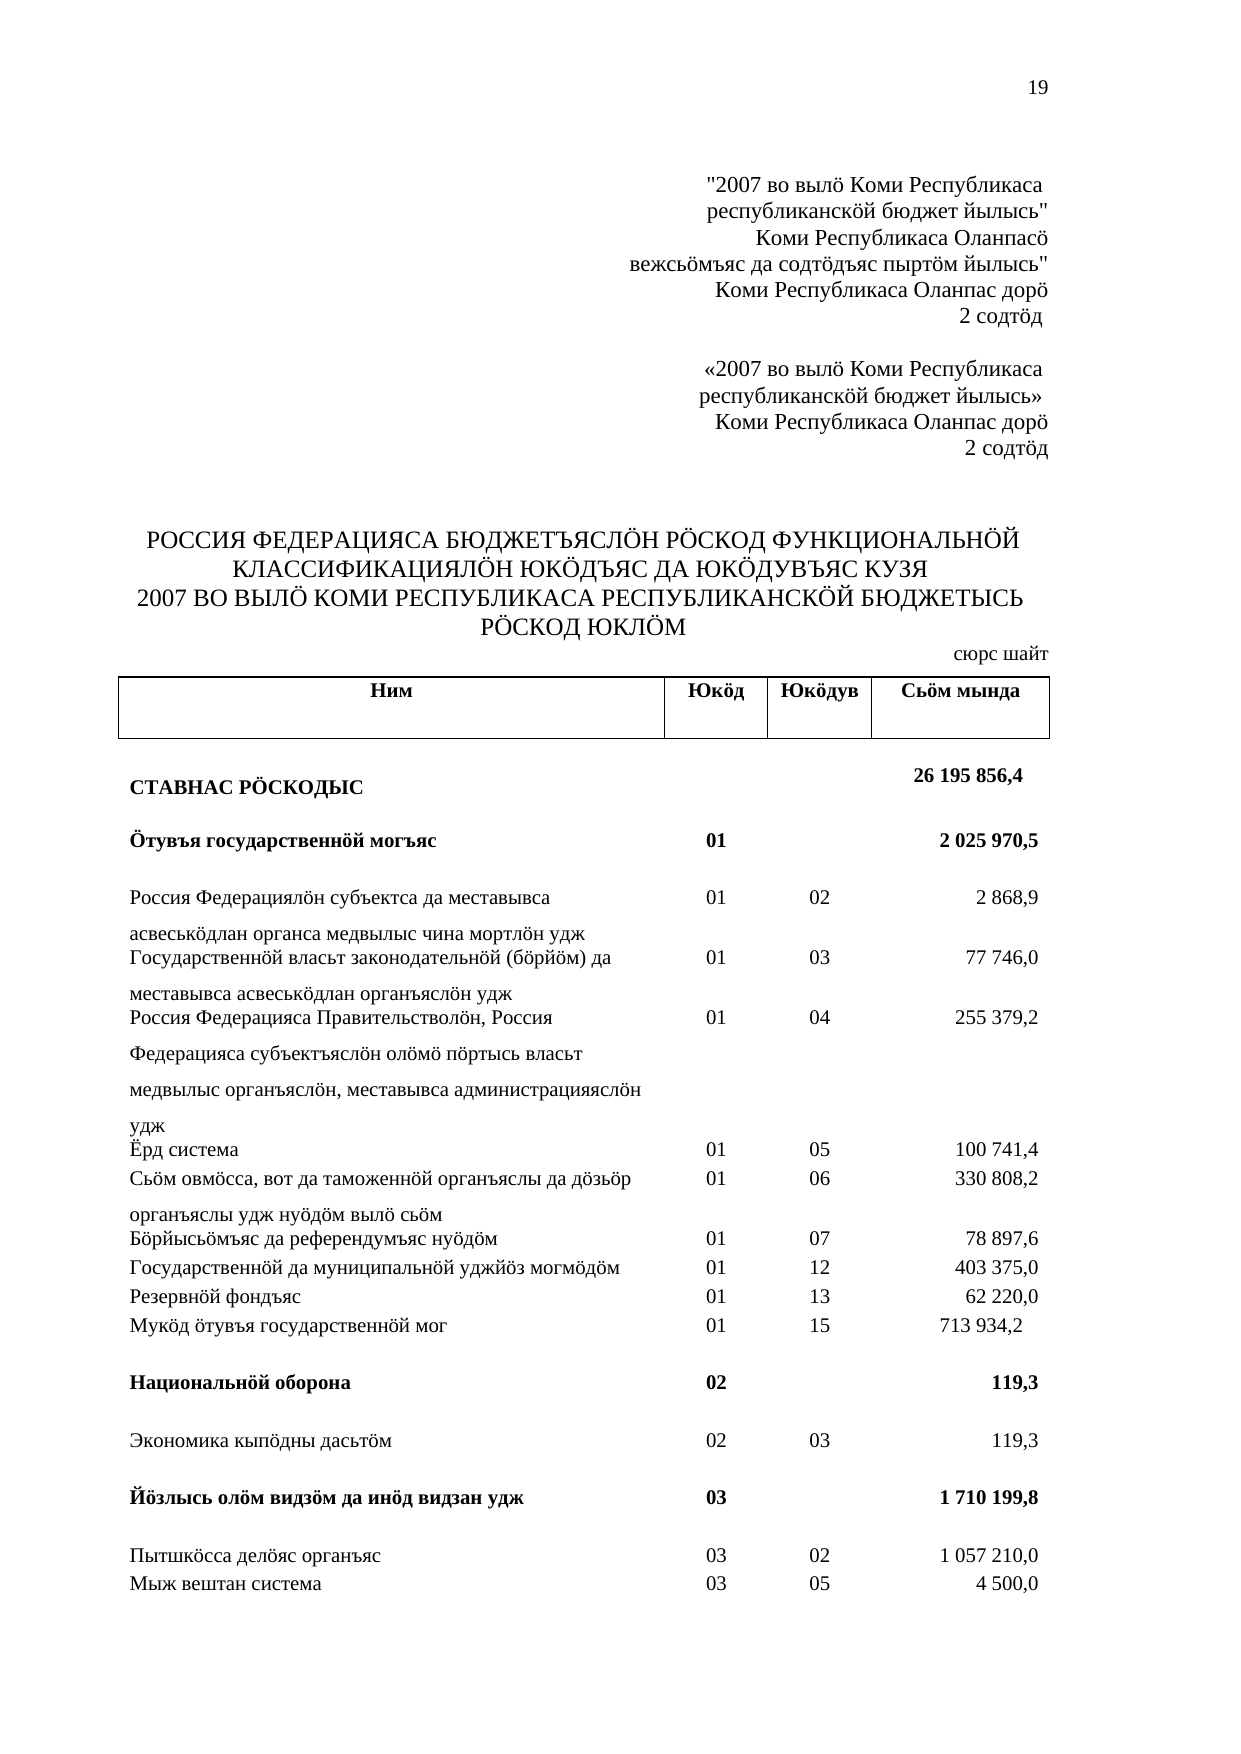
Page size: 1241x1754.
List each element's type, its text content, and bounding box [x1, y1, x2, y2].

table_cell [768, 1514, 871, 1542]
table_cell 01 [665, 1166, 768, 1226]
table_cell Национальнöй оборона [118, 1370, 664, 1399]
table_cell 03 [665, 1543, 768, 1571]
table_cell [665, 799, 768, 827]
text Коми Республикаса Оланпас дорö [118, 276, 1048, 303]
table_cell [1050, 1166, 1094, 1226]
table_cell Россия Федерацияса Правительстволöн, Россия Федерацияса субъектъяслöн олöмö пöртысь власьт медвылыс органъяслöн, меставывса администрацияяслöн удж [118, 1005, 664, 1137]
table_cell 01 [665, 1005, 768, 1137]
table_cell Резервнöй фондъяс [118, 1284, 664, 1312]
table_cell 62 220,0 [871, 1284, 1049, 1312]
table_cell [665, 1456, 768, 1485]
table_cell 04 [768, 1005, 871, 1137]
table_cell 02 [768, 885, 871, 945]
table_cell [1050, 1514, 1094, 1542]
table_cell 01 [665, 1226, 768, 1255]
table_cell 2 025 970,5 [871, 828, 1049, 856]
table_cell 05 [768, 1571, 871, 1600]
table_cell 78 897,6 [871, 1226, 1049, 1255]
table_cell [665, 1399, 768, 1427]
table_cell [665, 1514, 768, 1542]
table_cell [768, 1485, 871, 1514]
table_cell [871, 1341, 1049, 1370]
table_header Юкöд [665, 678, 767, 738]
table_cell 119,3 [871, 1428, 1049, 1456]
table_header [1050, 676, 1094, 738]
text 2007 ВО ВЫЛÖ КОМИ РЕСПУБЛИКАСА РЕСПУБЛИКАНСКÖЙ БЮДЖЕТЫСЬ [118, 583, 1048, 612]
table_cell [768, 856, 871, 885]
table_cell 330 808,2 [871, 1166, 1049, 1226]
table_cell 07 [768, 1226, 871, 1255]
text Коми Республикаса Оланпасö [118, 223, 1048, 250]
table_cell [1050, 738, 1094, 799]
text республиканскöй бюджет йылысь» [118, 382, 1048, 408]
table_cell 100 741,4 [871, 1138, 1049, 1166]
table_cell 255 379,2 [871, 1005, 1049, 1137]
table_cell [665, 856, 768, 885]
table_cell [1050, 1543, 1094, 1571]
text сюрс шайт [118, 640, 1048, 664]
table_cell Öтувъя государственнöй могъяс [118, 828, 664, 856]
table_cell 01 [665, 1313, 768, 1341]
text «2007 во вылö Коми Республикаса [118, 355, 1048, 382]
table_cell 4 500,0 [871, 1571, 1049, 1600]
table_cell [871, 799, 1049, 827]
table_cell [768, 1399, 871, 1427]
text республиканскöй бюджет йылысь" [118, 197, 1048, 223]
table_cell [1050, 1399, 1094, 1427]
table_cell 03 [768, 1428, 871, 1456]
table_header Ним [119, 678, 664, 738]
table_cell 77 746,0 [871, 945, 1049, 1005]
table_cell 713 934,2 [871, 1313, 1049, 1341]
table_cell [118, 856, 664, 885]
text РÖСКОД ЮКЛÖМ [118, 612, 1048, 640]
table_cell [1050, 1428, 1094, 1456]
table_header Юкöдув [768, 678, 871, 738]
table_cell 119,3 [871, 1370, 1049, 1399]
table_cell 1 057 210,0 [871, 1543, 1049, 1571]
table_cell 03 [665, 1485, 768, 1514]
text 2 содтöд [118, 303, 1048, 329]
table_cell 01 [665, 885, 768, 945]
table_cell [871, 1514, 1049, 1542]
table_cell Государственнöй власьт законодательнöй (бöрйöм) да меставывса асвеськöдлан органъяслöн удж [118, 945, 664, 1005]
table_header Сьöм мында [872, 678, 1049, 738]
table_cell 13 [768, 1284, 871, 1312]
table_cell [1050, 1341, 1094, 1370]
table_cell [1050, 945, 1094, 1005]
table_cell 02 [665, 1428, 768, 1456]
table_cell 02 [665, 1370, 768, 1399]
table_cell 03 [768, 945, 871, 1005]
table_cell [871, 1399, 1049, 1427]
text 2 содтöд [118, 434, 1048, 461]
table_cell 26 195 856,4 [871, 739, 1049, 799]
table_cell [1050, 1226, 1094, 1255]
table_cell СТАВНАС РÖСКОДЫС [118, 739, 664, 799]
table_cell Мыж вештан система [118, 1571, 664, 1600]
table_cell 01 [665, 1284, 768, 1312]
table_cell [118, 1456, 664, 1485]
table_cell 01 [665, 945, 768, 1005]
table_cell 2 868,9 [871, 885, 1049, 945]
table_cell 03 [665, 1571, 768, 1600]
table_cell Государственнöй да муниципальнöй уджйöз могмöдöм [118, 1255, 664, 1284]
table_cell [768, 1341, 871, 1370]
table_cell [118, 1399, 664, 1427]
table_cell [1050, 799, 1094, 827]
table_cell [118, 1514, 664, 1542]
table_cell 01 [665, 1255, 768, 1284]
table_cell 05 [768, 1138, 871, 1166]
table_cell Сьöм овмöсса, вот да таможеннöй органъяслы да дöзьöр органъяслы удж нуöдöм вылö сьöм [118, 1166, 664, 1226]
table_cell 1 710 199,8 [871, 1485, 1049, 1514]
table_cell Мукöд öтувъя государственнöй мог [118, 1313, 664, 1341]
table_cell [1050, 1456, 1094, 1485]
table_cell [871, 856, 1049, 885]
table_cell [665, 739, 768, 799]
table_cell [1050, 1005, 1094, 1137]
text РОССИЯ ФЕДЕРАЦИЯСА БЮДЖЕТЪЯСЛÖН РÖСКОД ФУНКЦИОНАЛЬНÖЙ КЛАССИФИКАЦИЯЛÖН ЮКÖДЪЯС ДА ЮКÖДУВЪЯС КУЗЯ [118, 525, 1048, 583]
table_cell Ёрд система [118, 1138, 664, 1166]
table_cell 01 [665, 1138, 768, 1166]
table_cell [1050, 1370, 1094, 1399]
table_cell [1050, 1571, 1094, 1600]
text Коми Республикаса Оланпас дорö [118, 408, 1048, 434]
text вежсьöмъяс да содтöдъяс пыртöм йылысь" [118, 250, 1048, 276]
table_cell [1050, 1284, 1094, 1312]
table_cell [1050, 856, 1094, 885]
table_cell [118, 1341, 664, 1370]
table_cell Йöзлысь олöм видзöм да инöд видзан удж [118, 1485, 664, 1514]
table_cell [768, 1456, 871, 1485]
table_cell [768, 799, 871, 827]
table_cell [1050, 1255, 1094, 1284]
table_cell 15 [768, 1313, 871, 1341]
table_cell [1050, 885, 1094, 945]
table_cell [1050, 1313, 1094, 1341]
table_cell 01 [665, 828, 768, 856]
table_cell [1050, 1138, 1094, 1166]
table_cell [768, 1370, 871, 1399]
table_cell 12 [768, 1255, 871, 1284]
table_cell Пытшкöсса делöяс органъяс [118, 1543, 664, 1571]
table_cell [768, 739, 871, 799]
table_cell [1050, 1485, 1094, 1514]
table_cell [1050, 828, 1094, 856]
table_cell [665, 1341, 768, 1370]
table_cell Экономика кыпöдны дасьтöм [118, 1428, 664, 1456]
text "2007 во вылö Коми Республикаса [118, 171, 1048, 197]
table_cell [871, 1456, 1049, 1485]
table_cell [768, 828, 871, 856]
table_cell [118, 799, 664, 827]
table_cell Бöрйысьöмъяс да референдумъяс нуöдöм [118, 1226, 664, 1255]
table_cell 403 375,0 [871, 1255, 1049, 1284]
table_cell 02 [768, 1543, 871, 1571]
table_cell 06 [768, 1166, 871, 1226]
table_cell Россия Федерациялöн субъектса да меставывса асвеськöдлан органса медвылыс чина мортлöн удж [118, 885, 664, 945]
